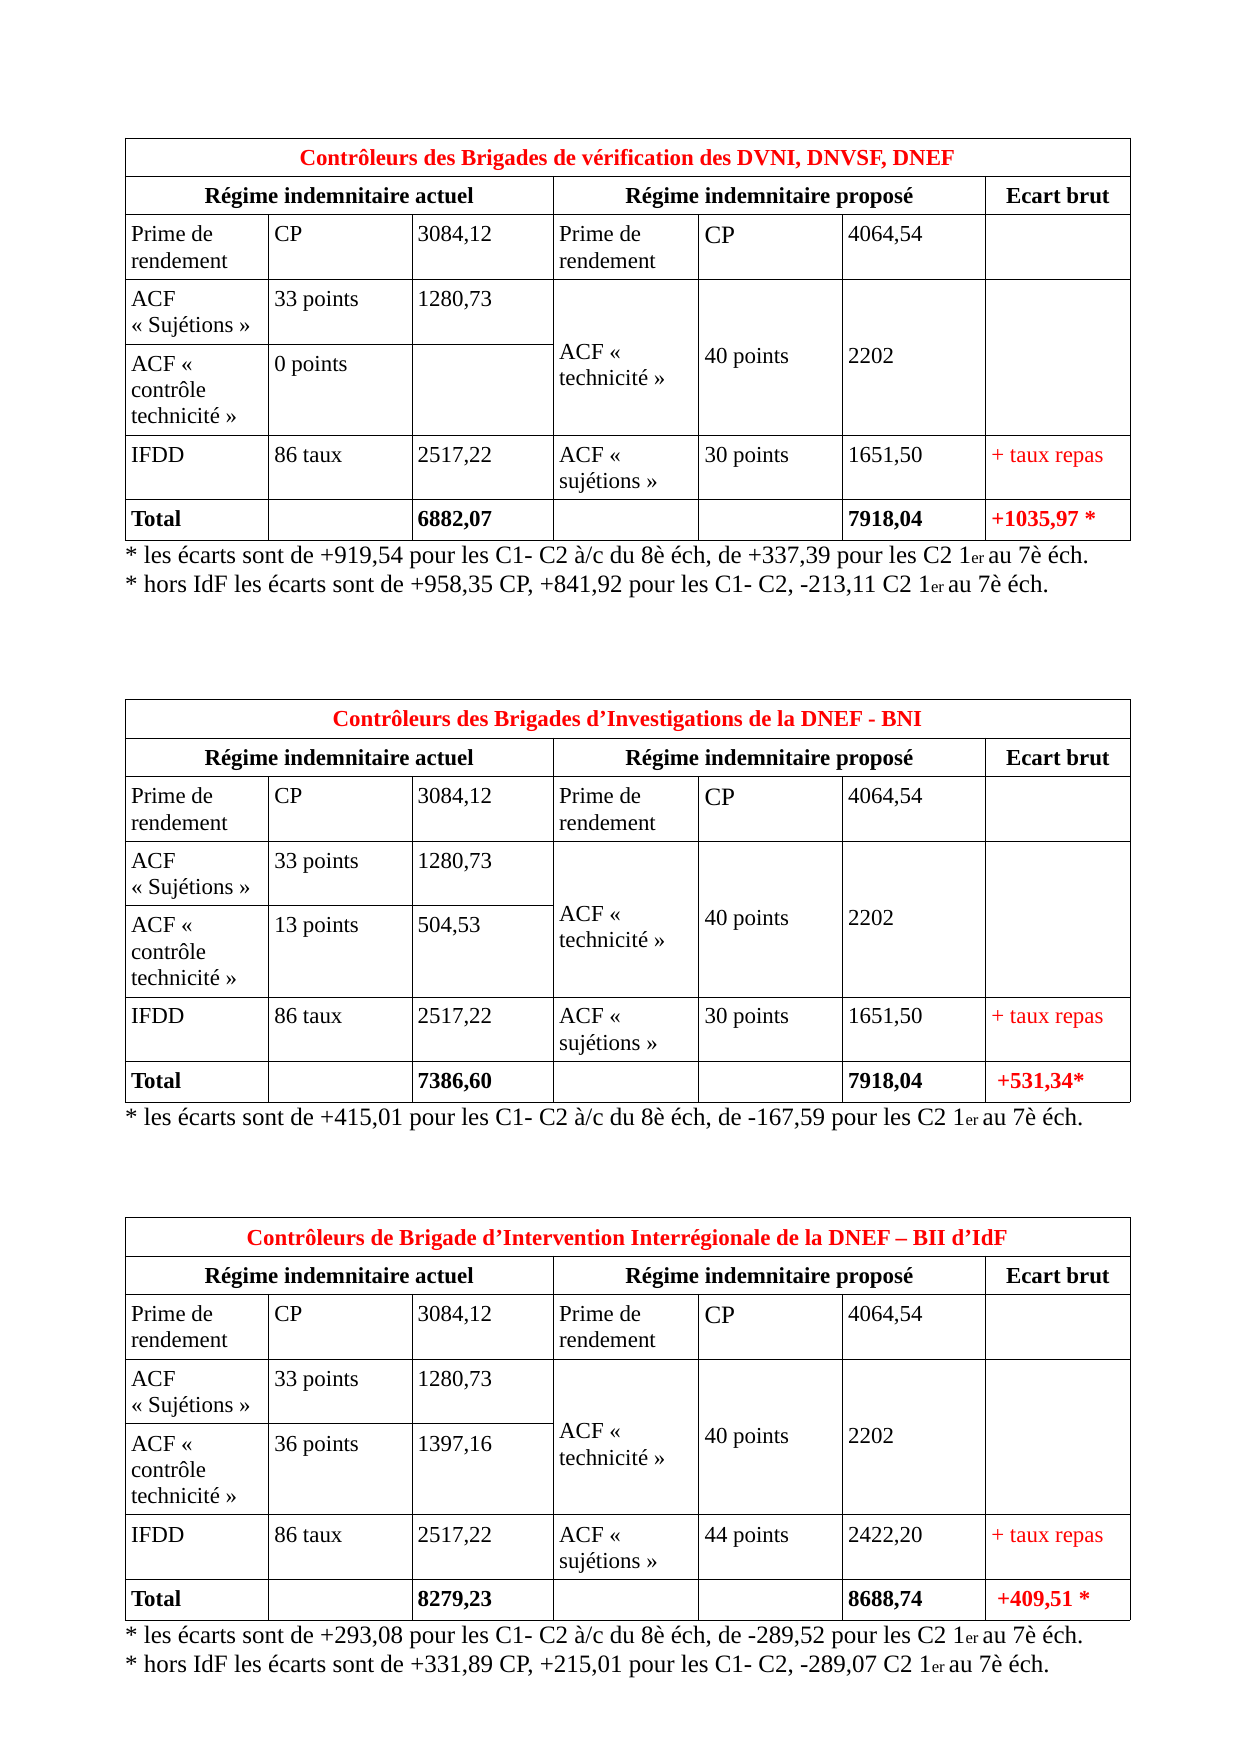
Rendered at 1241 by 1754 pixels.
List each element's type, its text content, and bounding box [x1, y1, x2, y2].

table_cell 30 points [699, 436, 842, 499]
table_cell 2202 [843, 280, 985, 434]
table_cell ACF « sujétions » [554, 998, 698, 1061]
table_cell 36 points [269, 1424, 412, 1514]
table_cell ACF « technicité » [554, 842, 698, 996]
table_header Contrôleurs des Brigades d’Investigations de la DNEF - BNI [126, 700, 1130, 738]
table_cell [269, 1580, 412, 1620]
table_cell Total [126, 1580, 268, 1620]
table_cell Prime de rendement [126, 1295, 268, 1359]
table_cell [986, 215, 1130, 279]
table_cell CP [699, 215, 842, 279]
text * les écarts sont de +293,08 pour les C1- C2 à/c du 8è éch, de -289,52 pour les C2 1er au 7è éch. [125, 1620, 1134, 1649]
text * les écarts sont de +919,54 pour les C1- C2 à/c du 8è éch, de +337,39 pour les C2 1er au 7è éch. [125, 541, 1134, 569]
table_cell CP [269, 777, 412, 841]
table_cell CP [269, 215, 412, 279]
table_cell [413, 345, 553, 434]
table_cell [554, 1580, 698, 1620]
table_cell 2517,22 [413, 1515, 553, 1579]
table_cell 86 taux [269, 998, 412, 1061]
table_cell [986, 777, 1130, 841]
table_cell 40 points [699, 280, 842, 434]
table_cell [699, 500, 842, 540]
table_cell ACF « contrôle technicité » [126, 906, 268, 996]
table_cell Prime de rendement [554, 777, 698, 841]
table_cell 33 points [269, 1360, 412, 1423]
table_cell 0 points [269, 345, 412, 434]
table_cell ACF « technicité » [554, 280, 698, 434]
table_cell 33 points [269, 280, 412, 343]
table_cell 4064,54 [843, 1295, 985, 1359]
table_cell 1651,50 [843, 998, 985, 1061]
table_cell 1651,50 [843, 436, 985, 499]
table_cell 1280,73 [413, 280, 553, 343]
table_cell 2422,20 [843, 1515, 985, 1579]
table_cell Ecart brut [986, 1257, 1130, 1294]
table_cell [986, 842, 1130, 996]
table_cell [699, 1580, 842, 1620]
table_cell Régime indemnitaire proposé [554, 1257, 985, 1294]
table_cell Ecart brut [986, 177, 1130, 214]
table_cell Régime indemnitaire actuel [126, 177, 553, 214]
table_cell [986, 280, 1130, 434]
table_cell 8688,74 [843, 1580, 985, 1620]
table_cell [986, 1295, 1130, 1359]
table_cell 33 points [269, 842, 412, 905]
table_cell [269, 1062, 412, 1102]
table_cell 2517,22 [413, 998, 553, 1061]
table_cell 30 points [699, 998, 842, 1061]
table_cell 3084,12 [413, 215, 553, 279]
table_cell 4064,54 [843, 777, 985, 841]
table_cell Régime indemnitaire actuel [126, 1257, 553, 1294]
table_cell ACF « Sujétions » [126, 280, 268, 343]
table_cell 1397,16 [413, 1424, 553, 1514]
table_cell 2202 [843, 842, 985, 996]
table_cell 7918,04 [843, 1062, 985, 1102]
table_cell Prime de rendement [126, 215, 268, 279]
table_cell ACF « sujétions » [554, 1515, 698, 1579]
table_cell 3084,12 [413, 777, 553, 841]
table_cell 13 points [269, 906, 412, 996]
table_header Contrôleurs des Brigades de vérification des DVNI, DNVSF, DNEF [126, 139, 1130, 176]
table_cell 8279,23 [413, 1580, 553, 1620]
table_cell CP [699, 777, 842, 841]
table_cell ACF « sujétions » [554, 436, 698, 499]
table_cell [269, 500, 412, 540]
table_cell 2202 [843, 1360, 985, 1514]
table_cell 40 points [699, 1360, 842, 1514]
table_cell 86 taux [269, 1515, 412, 1579]
table_cell + taux repas [986, 436, 1130, 499]
table_cell CP [269, 1295, 412, 1359]
table_cell Total [126, 1062, 268, 1102]
table_cell 44 points [699, 1515, 842, 1579]
table_cell +1035,97 * [986, 500, 1130, 540]
table_cell ACF « contrôle technicité » [126, 345, 268, 434]
table_cell 4064,54 [843, 215, 985, 279]
table_cell Régime indemnitaire proposé [554, 177, 985, 214]
table_cell [986, 1360, 1130, 1514]
table_cell IFDD [126, 998, 268, 1061]
text * hors IdF les écarts sont de +331,89 CP, +215,01 pour les C1- C2, -289,07 C2 1er au 7è éch. [125, 1649, 1134, 1678]
table_cell +531,34* [986, 1062, 1130, 1102]
table_cell [554, 1062, 698, 1102]
table_cell 86 taux [269, 436, 412, 499]
text * les écarts sont de +415,01 pour les C1- C2 à/c du 8è éch, de -167,59 pour les C2 1er au 7è éch. [125, 1102, 1134, 1131]
table_cell ACF « contrôle technicité » [126, 1424, 268, 1514]
table_cell ACF « Sujétions » [126, 842, 268, 905]
table_cell 7386,60 [413, 1062, 553, 1102]
table_cell 1280,73 [413, 842, 553, 905]
table_cell + taux repas [986, 1515, 1130, 1579]
table_cell Prime de rendement [554, 215, 698, 279]
table_cell Ecart brut [986, 739, 1130, 776]
table_cell 504,53 [413, 906, 553, 996]
table_cell ACF « technicité » [554, 1360, 698, 1514]
table_cell Total [126, 500, 268, 540]
table_cell [554, 500, 698, 540]
table_cell 7918,04 [843, 500, 985, 540]
table_cell [699, 1062, 842, 1102]
table_cell Prime de rendement [126, 777, 268, 841]
table_cell Prime de rendement [554, 1295, 698, 1359]
table_cell 6882,07 [413, 500, 553, 540]
table_cell IFDD [126, 436, 268, 499]
table_header Contrôleurs de Brigade d’Intervention Interrégionale de la DNEF – BII d’IdF [126, 1218, 1130, 1256]
table_cell Régime indemnitaire actuel [126, 739, 553, 776]
table_cell IFDD [126, 1515, 268, 1579]
text * hors IdF les écarts sont de +958,35 CP, +841,92 pour les C1- C2, -213,11 C2 1er au 7è éch. [125, 569, 1134, 598]
table_cell 1280,73 [413, 1360, 553, 1423]
table_cell +409,51 * [986, 1580, 1130, 1620]
table_cell 2517,22 [413, 436, 553, 499]
table_cell + taux repas [986, 998, 1130, 1061]
table_cell Régime indemnitaire proposé [554, 739, 985, 776]
table_cell 3084,12 [413, 1295, 553, 1359]
table_cell 40 points [699, 842, 842, 996]
table_cell ACF « Sujétions » [126, 1360, 268, 1423]
table_cell CP [699, 1295, 842, 1359]
